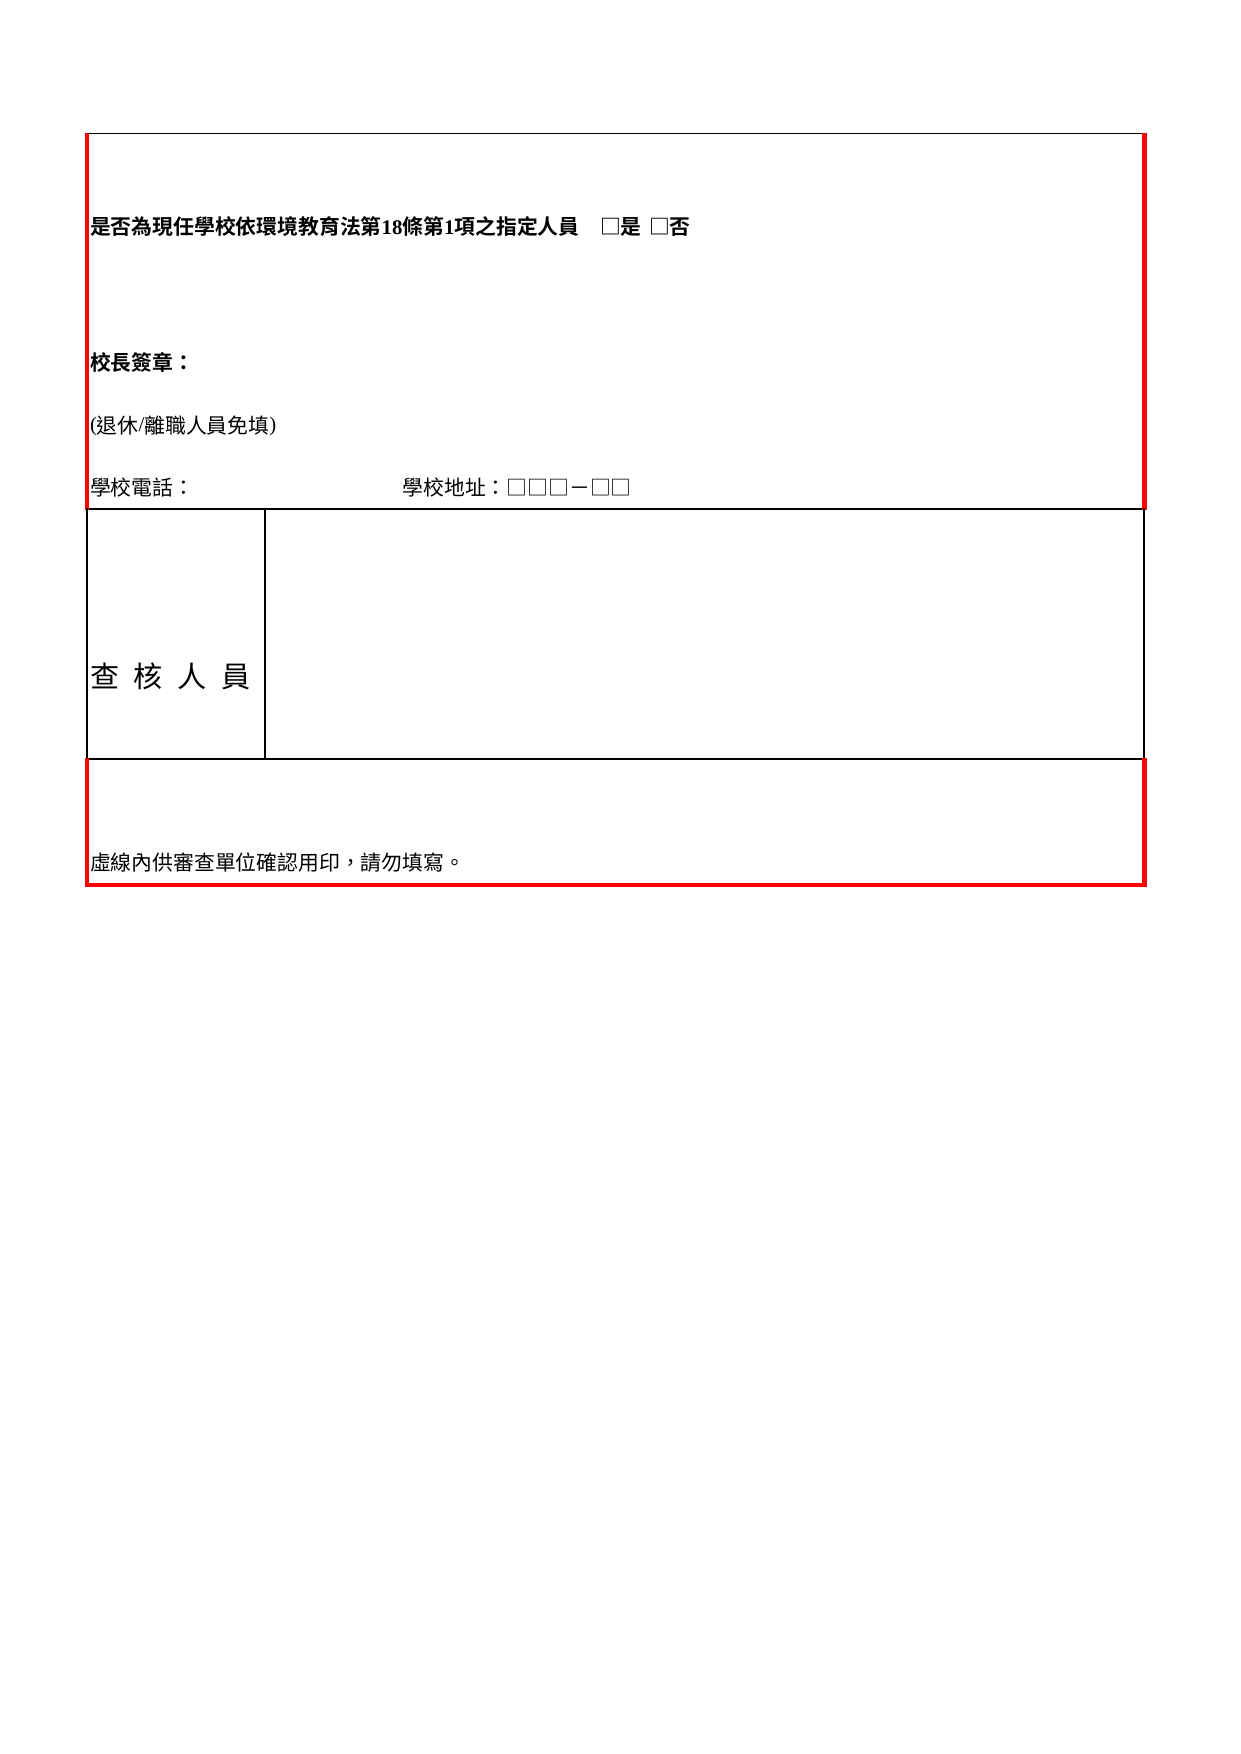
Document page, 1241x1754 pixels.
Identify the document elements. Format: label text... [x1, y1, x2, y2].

table_cell 是否為現任學校依環境教育法第18條第1項之指定人員 □是 □否 校長簽章： (退休/離職人員免填) 學校電話： 學校地址：□□□－□□ [89, 134, 1142, 508]
table_cell 查 核 人 員 [88, 510, 264, 758]
table_cell 虛線內供審查單位確認用印，請勿填寫。 [89, 760, 1142, 883]
table_cell [266, 510, 1143, 758]
